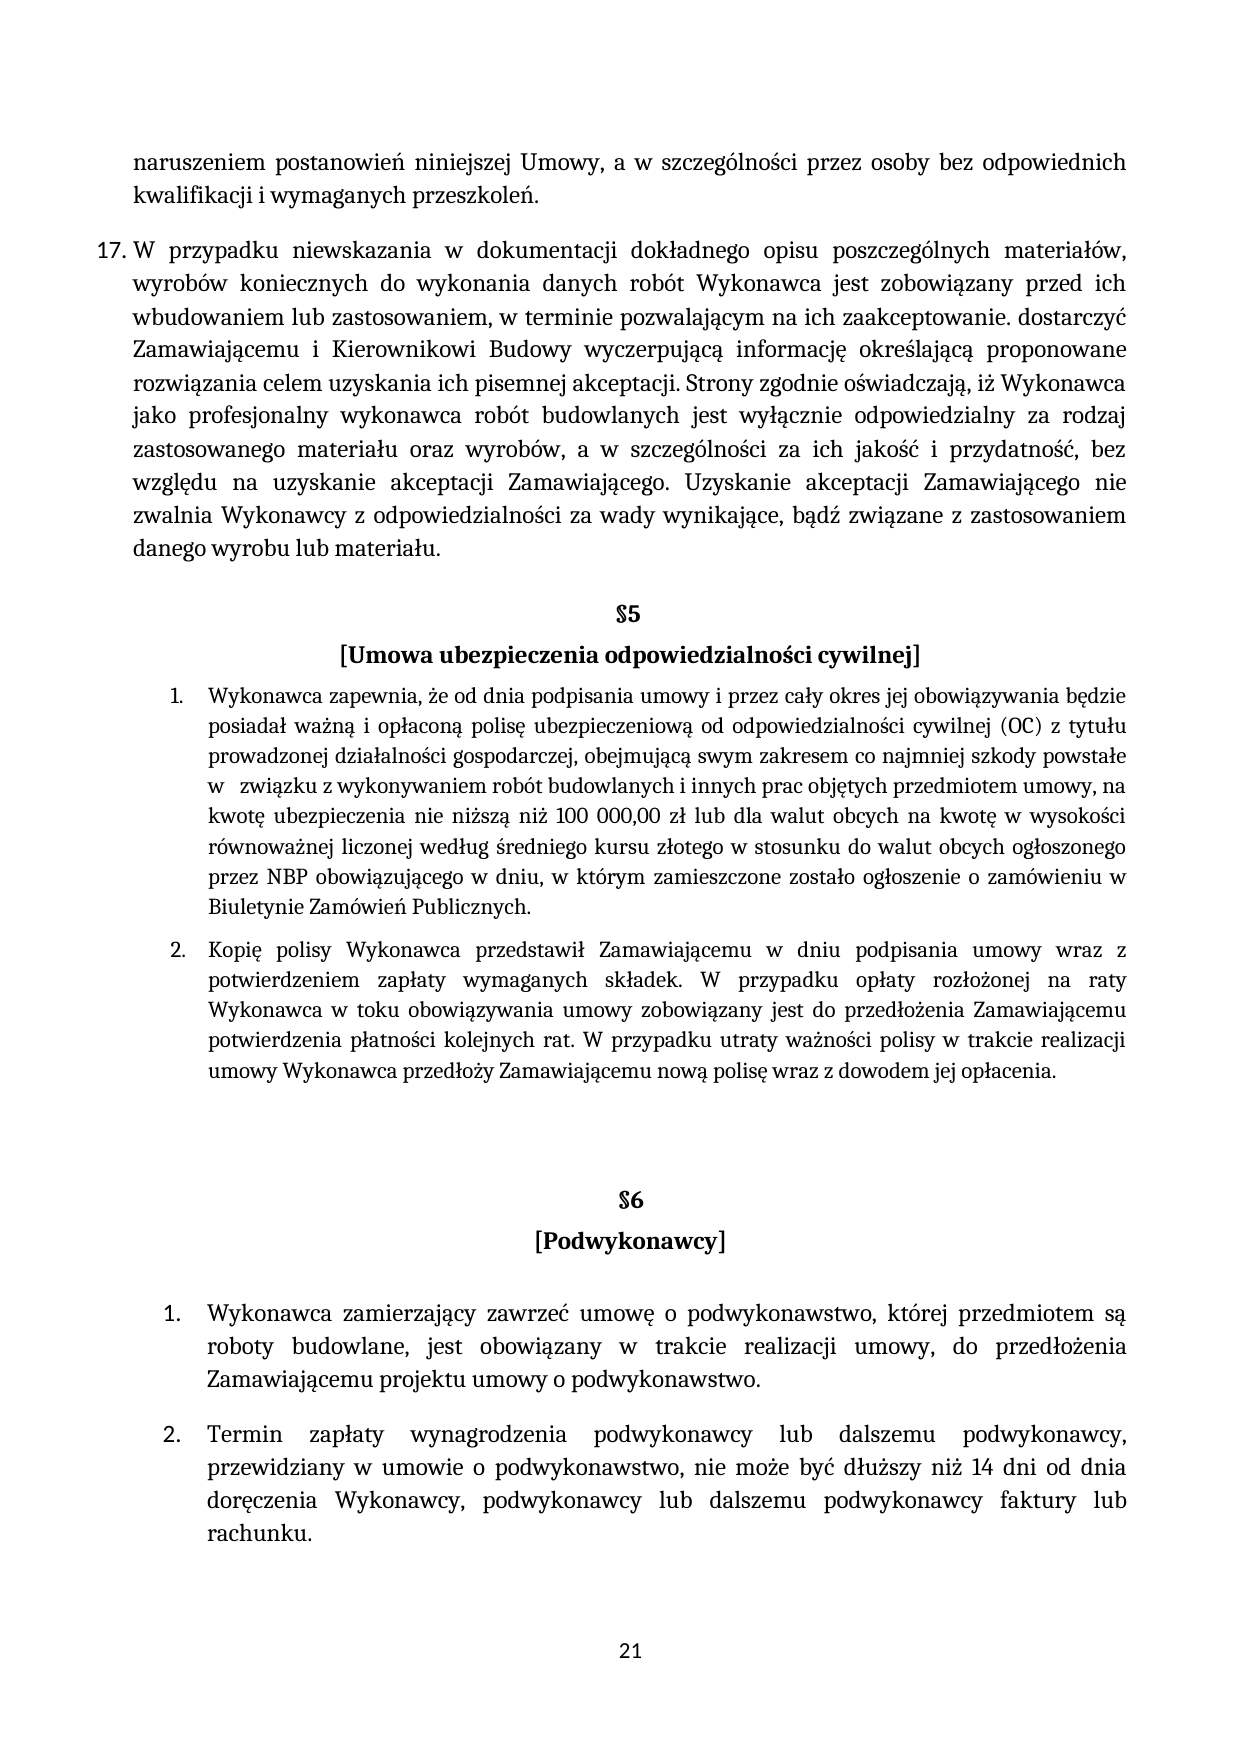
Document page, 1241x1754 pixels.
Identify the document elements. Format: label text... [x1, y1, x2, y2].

list W przypadku niewskazania w dokumentacji dokładnego opisu poszczególnych materiałów, wyrobów koniecznych do wykonania danych robót Wykonawca jest zobowiązany przed ich wbudowaniem lub zastosowaniem, w terminie pozwalającym na ich zaakceptowanie. dostarczyć Zamawiającemu i Kierownikowi Budowy wyczerpującą informację określającą proponowane rozwiązania celem uzyskania ich pisemnej akceptacji. Strony zgodnie oświadczają, iż Wykonawca jako profesjonalny wykonawca robót budowlanych jest wyłącznie odpowiedzialny za rodzaj zastosowanego materiału oraz wyrobów, a w szczególności za ich jakość i przydatność, bez względu na uzyskanie akceptacji Zamawiającego. Uzyskanie akceptacji Zamawiającego nie zwalnia Wykonawcy z odpowiedzialności za wady wynikające, bądź związane z zastosowaniem danego wyrobu lub materiału. [96, 234, 1128, 562]
list Wykonawca zamierzający zawrzeć umowę o podwykonawstwo, której przedmiotem są roboty budowlane, jest obowiązany w trakcie realizacji umowy, do przedłożenia Zamawiającemu projektu umowy o podwykonawstwo. [162, 1297, 1128, 1393]
list Kopię polisy Wykonawca przedstawił Zamawiającemu w dniu podpisania umowy wraz z potwierdzeniem zapłaty wymaganych składek. W przypadku opłaty rozłożonej na raty Wykonawca w toku obowiązywania umowy zobowiązany jest do przedłożenia Zamawiającemu potwierdzenia płatności kolejnych rat. W przypadku utraty ważności polisy w trakcie realizacji umowy Wykonawca przedłoży Zamawiającemu nową polisę wraz z dowodem jej opłacenia. [170, 937, 1128, 1084]
text §6 [133, 1186, 1128, 1214]
list Termin zapłaty wynagrodzenia podwykonawcy lub dalszemu podwykonawcy, przewidziany w umowie o podwykonawstwo, nie może być dłuższy niż 14 dni od dnia doręczenia Wykonawcy, podwykonawcy lub dalszemu podwykonawcy faktury lub rachunku. [162, 1418, 1128, 1548]
text [Umowa ubezpieczenia odpowiedzialności cywilnej] [133, 641, 1128, 670]
list Wykonawca zapewnia, że od dnia podpisania umowy i przez cały okres jej obowiązywania będzie posiadał ważną i opłaconą polisę ubezpieczeniową od odpowiedzialności cywilnej (OC) z tytułu prowadzonej działalności gospodarczej, obejmującą swym zakresem co najmniej szkody powstałe w związku z wykonywaniem robót budowlanych i innych prac objętych przedmiotem umowy, na kwotę ubezpieczenia nie niższą niż 100 000,00 zł lub dla walut obcych na kwotę w wysokości równoważnej liczonej według średniego kursu złotego w stosunku do walut obcych ogłoszonego przez NBP obowiązującego w dniu, w którym zamieszczone zostało ogłoszenie o zamówieniu w Biuletynie Zamówień Publicznych. [170, 682, 1128, 920]
text §5 [133, 600, 1128, 629]
text [Podwykonawcy] [133, 1227, 1128, 1256]
list naruszeniem postanowień niniejszej Umowy, a w szczególności przez osoby bez odpowiednich kwalifikacji i wymaganych przeszkoleń. [96, 148, 1128, 209]
